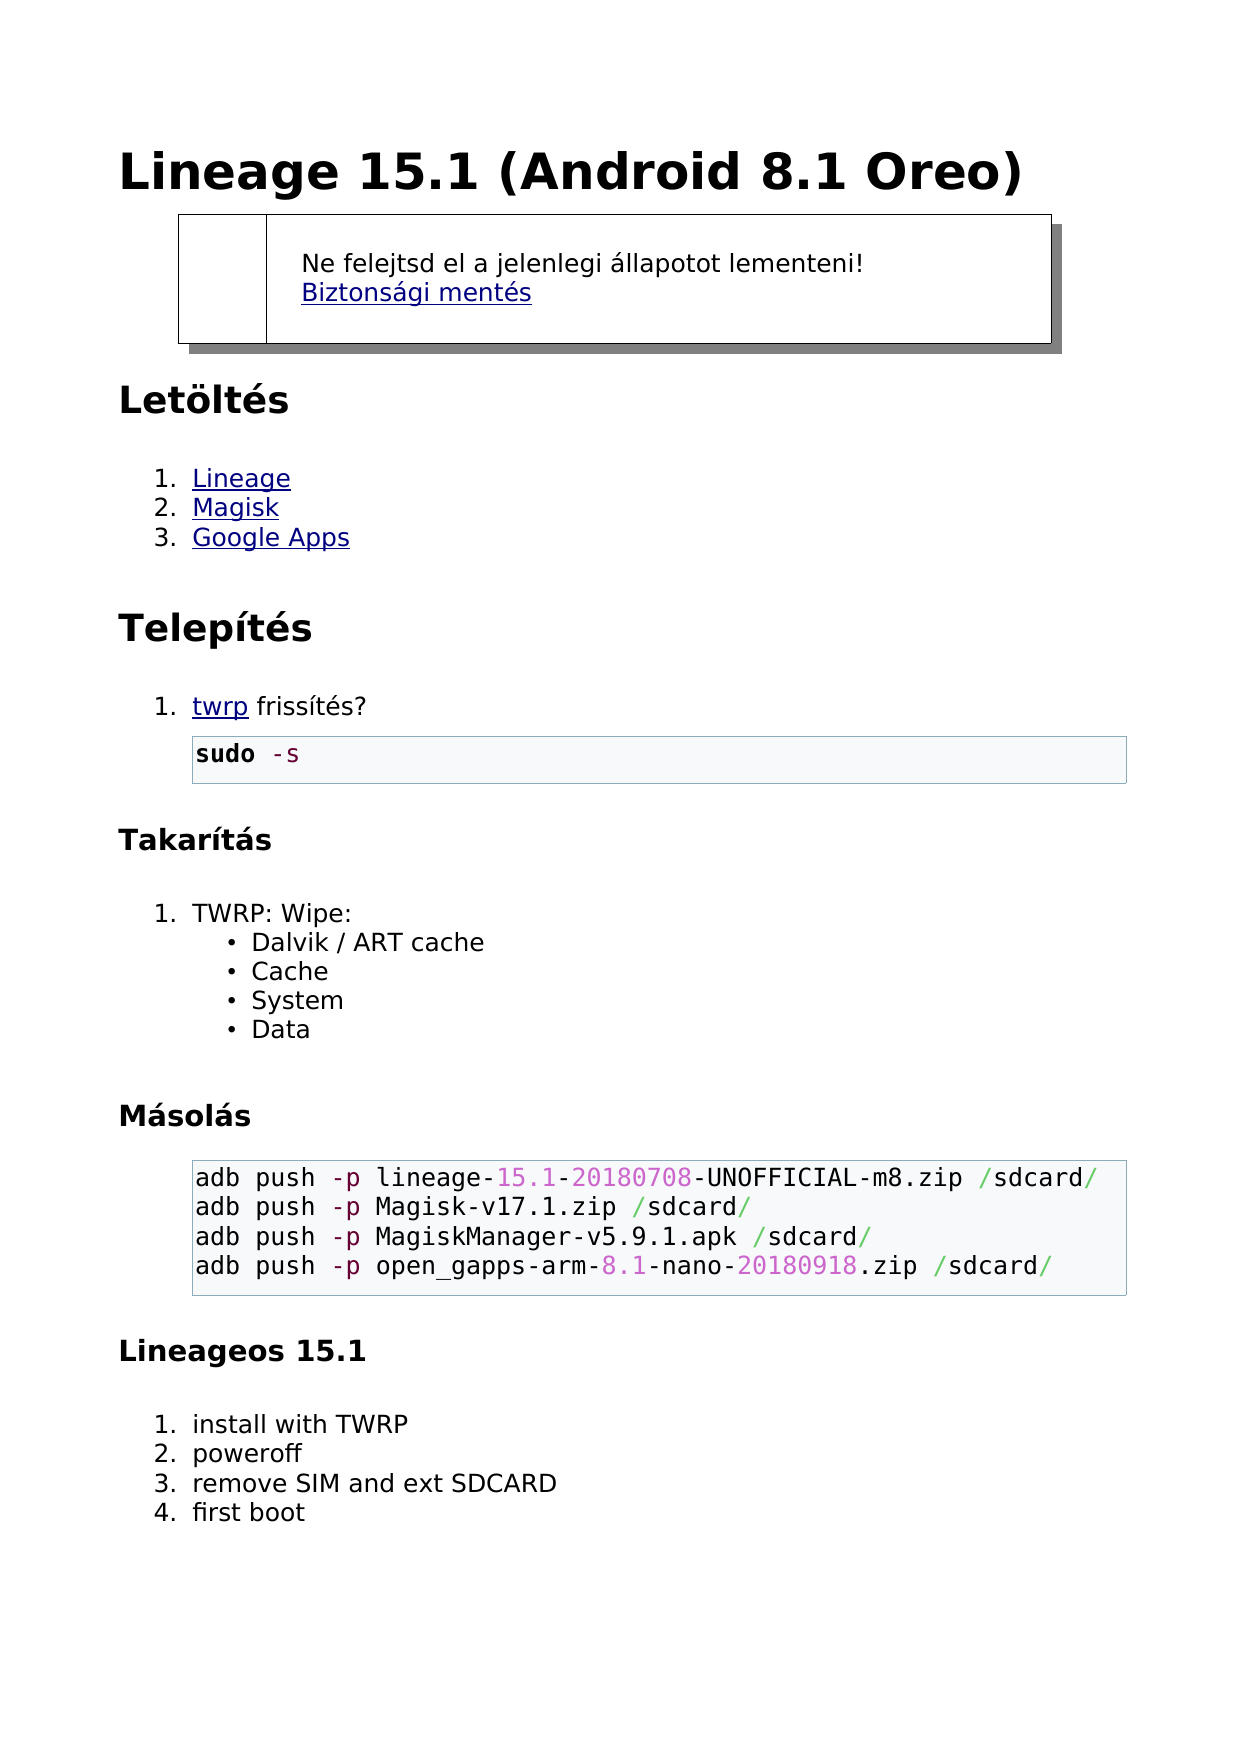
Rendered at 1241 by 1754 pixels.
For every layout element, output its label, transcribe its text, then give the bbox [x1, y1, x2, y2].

subtitle Takarítás [118, 823, 1122, 857]
subtitle Másolás [118, 1099, 1122, 1133]
list twrp frissítés? [177, 692, 1122, 721]
table_header sudo -s [193, 737, 1126, 783]
table_header [179, 215, 266, 343]
subtitle Lineage 15.1 (Android 8.1 Oreo) [118, 143, 1122, 201]
table_header Ne felejtsd el a jelenlegi állapotot lementeni! Biztonsági mentés [267, 215, 1051, 343]
list Data [236, 1015, 1122, 1044]
subtitle Lineageos 15.1 [118, 1334, 1122, 1368]
list TWRP: Wipe: [177, 899, 1122, 928]
subtitle Letöltés [118, 379, 1122, 422]
subtitle Telepítés [118, 606, 1122, 650]
list Google Apps [177, 523, 1122, 552]
list install with TWRP [177, 1411, 1122, 1440]
list System [236, 986, 1122, 1015]
table_header adb push -p lineage-15.1-20180708-UNOFFICIAL-m8.zip /sdcard/ adb push -p Magisk-v17.1.zip /sdcard/ adb push -p MagiskManager-v5.9.1.apk /sdcard/ adb push -p open_gapps-arm-8.1-nano-20180918.zip /sdcard/ [193, 1161, 1126, 1295]
list Dalvik / ART cache [236, 928, 1122, 957]
list Magisk [177, 494, 1122, 523]
list poweroff [177, 1440, 1122, 1469]
list remove SIM and ext SDCARD [177, 1469, 1122, 1498]
list Cache [236, 957, 1122, 986]
list Lineage [177, 464, 1122, 494]
list first boot [177, 1498, 1122, 1527]
